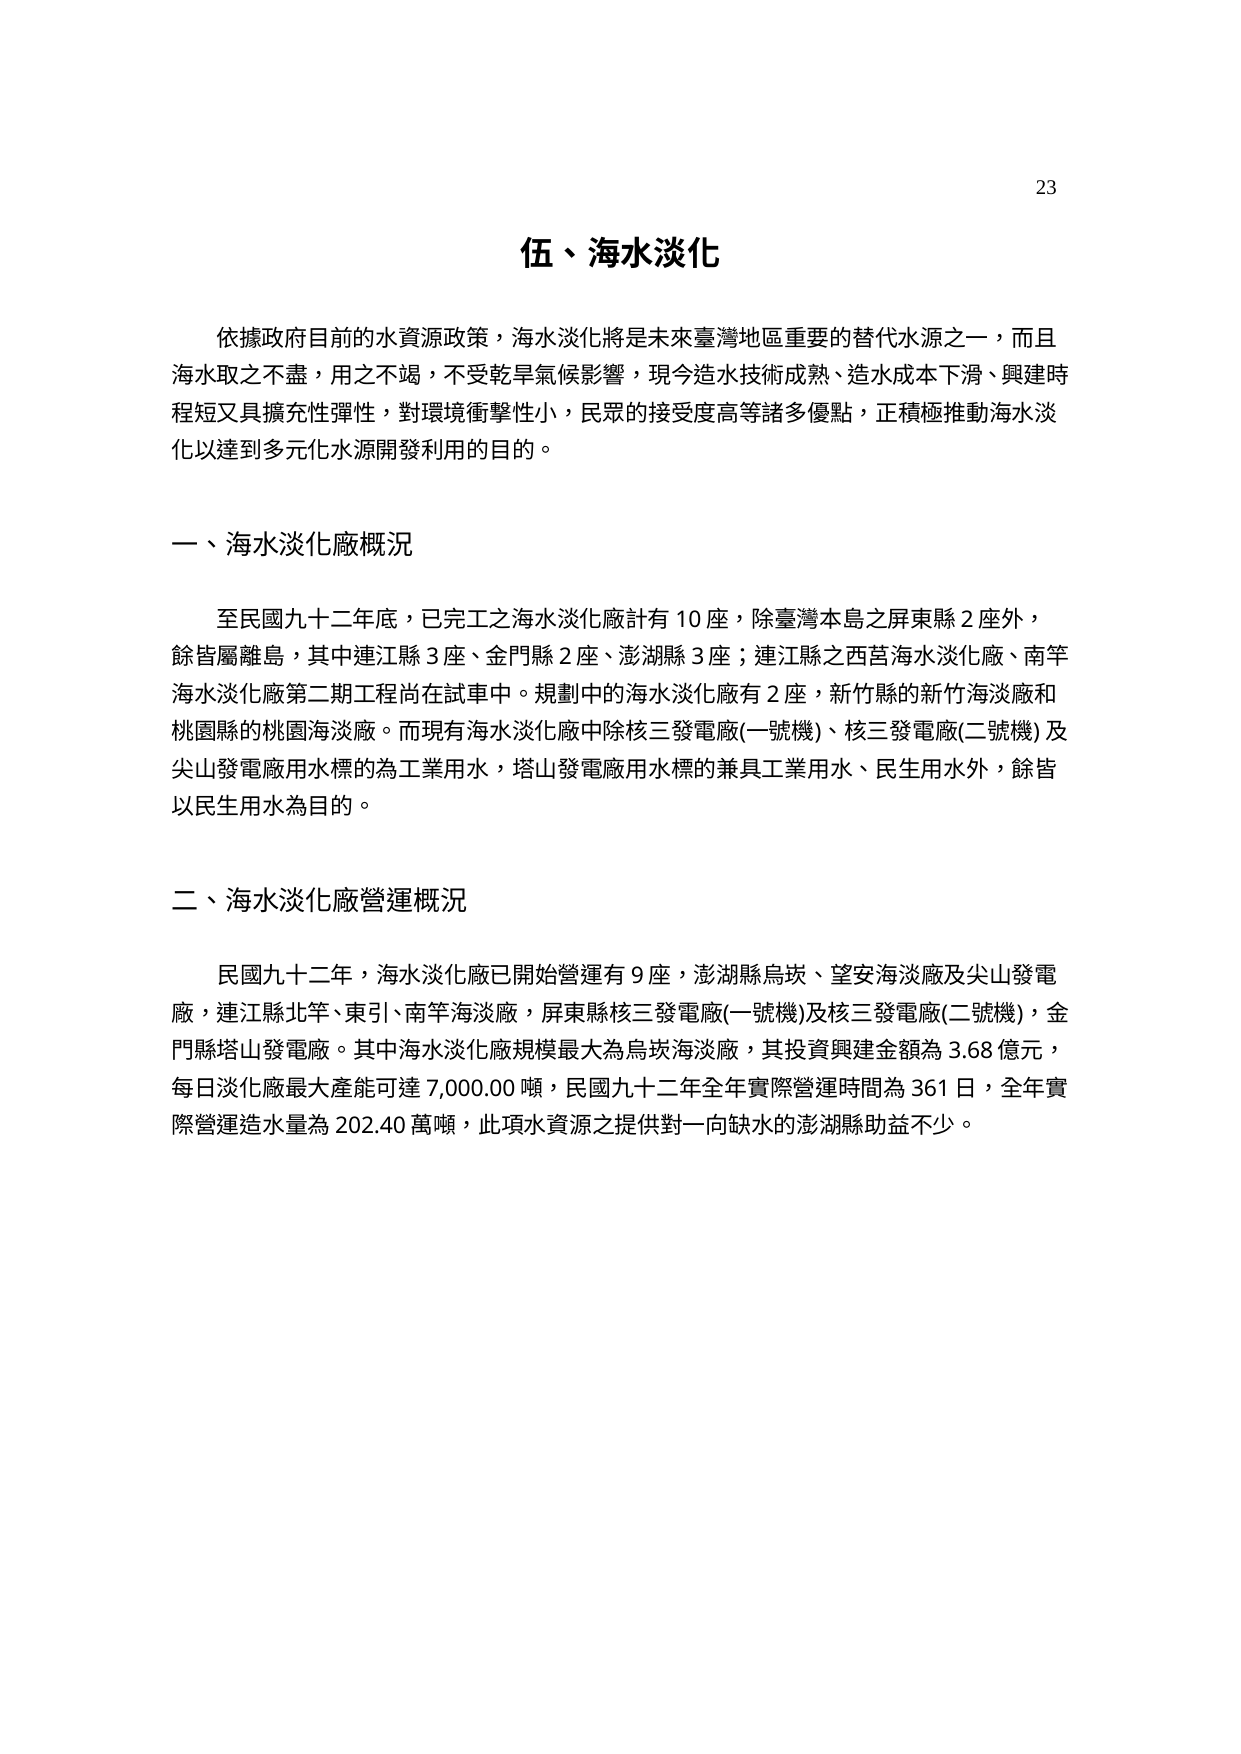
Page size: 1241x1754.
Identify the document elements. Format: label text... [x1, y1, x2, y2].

text 一、海水淡化廠概況 [171, 505, 1069, 580]
text 至民國九十二年底，已完工之海水淡化廠計有10座，除臺灣本島之屏東縣2座外，餘皆屬離島，其中連江縣3座、金門縣2座、澎湖縣3座；連江縣之西莒海水淡化廠、南竿海水淡化廠第二期工程尚在試車中。規劃中的海水淡化廠有2座，新竹縣的新竹海淡廠和桃園縣的桃園海淡廠。而現有海水淡化廠中除核三發電廠(一號機)、核三發電廠(二號機) 及尖山發電廠用水標的為工業用水，塔山發電廠用水標的兼具工業用水、民生用水外，餘皆以民生用水為目的。 [171, 599, 1069, 824]
text 依據政府目前的水資源政策，海水淡化將是未來臺灣地區重要的替代水源之一，而且海水取之不盡，用之不竭，不受乾旱氣候影響，現今造水技術成熟、造水成本下滑、興建時程短又具擴充性彈性，對環境衝撃性小，民眾的接受度高等諸多優點，正積極推動海水淡化以達到多元化水源開發利用的目的。 [171, 317, 1069, 467]
text 二、海水淡化廠營運概況 [171, 861, 1069, 936]
text 民國九十二年，海水淡化廠已開始營運有9座，澎湖縣烏崁、望安海淡廠及尖山發電廠，連江縣北竿、東引、南竿海淡廠，屏東縣核三發電廠(一號機)及核三發電廠(二號機)，金門縣塔山發電廠。其中海水淡化廠規模最大為烏崁海淡廠，其投資興建金額為3.68億元，每日淡化廠最大產能可達7,000.00噸，民國九十二年全年實際營運時間為361日，全年實際營運造水量為202.40萬噸，此項水資源之提供對一向缺水的澎湖縣助益不少。 [171, 955, 1069, 1142]
text 伍、海水淡化 [171, 213, 1069, 288]
